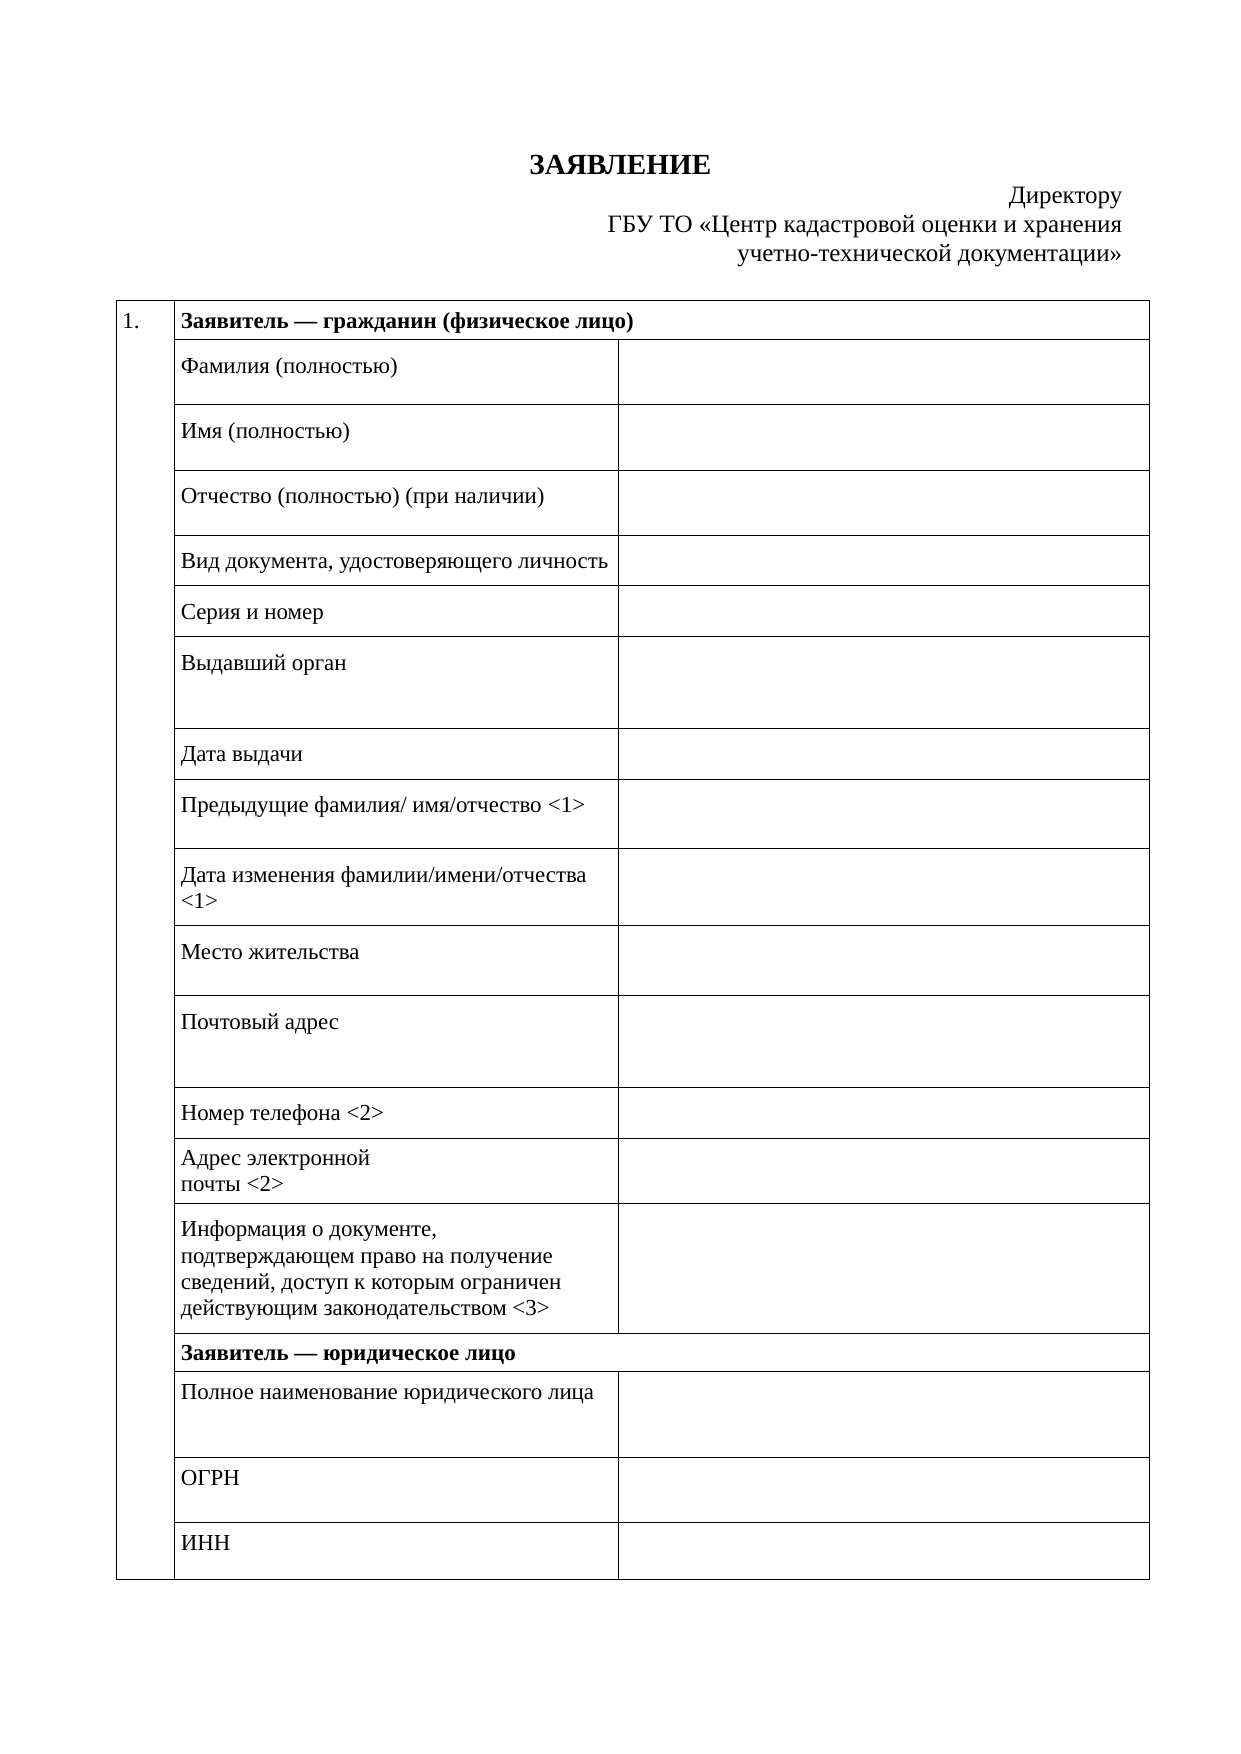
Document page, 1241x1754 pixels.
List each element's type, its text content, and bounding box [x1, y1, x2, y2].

table_cell [619, 996, 1149, 1087]
table_cell Отчество (полностью) (при наличии) [175, 471, 618, 535]
table_cell [619, 471, 1149, 535]
table_cell [619, 340, 1149, 404]
table_cell [619, 926, 1149, 995]
text учетно-технической документации» [118, 238, 1122, 267]
table_cell Дата изменения фамилии/имени/отчества <1> [175, 849, 618, 925]
table_cell [619, 1458, 1149, 1522]
table_cell [619, 586, 1149, 636]
table_cell [619, 405, 1149, 469]
table_cell Информация о документе, подтверждающем право на получение сведений, доступ к которым ограничен действующим законодательством <3> [175, 1204, 618, 1332]
table_cell [619, 729, 1149, 778]
table_cell Предыдущие фамилия/ имя/отчество <1> [175, 780, 618, 848]
table_cell Выдавший орган [175, 637, 618, 728]
table_cell ИНН [175, 1523, 618, 1579]
table_cell [619, 1523, 1149, 1579]
table_cell Дата выдачи [175, 729, 618, 778]
table_header Заявитель — гражданин (физическое лицо) [175, 301, 1149, 339]
table_cell [619, 1204, 1149, 1332]
table_header 1. [117, 301, 174, 1579]
table_cell [619, 1372, 1149, 1457]
table_cell Вид документа, удостоверяющего личность [175, 536, 618, 585]
table_cell [619, 1139, 1149, 1203]
table_cell [619, 1088, 1149, 1137]
table_cell [619, 849, 1149, 925]
text ГБУ ТО «Центр кадастровой оценки и хранения [118, 209, 1122, 238]
table_cell [619, 536, 1149, 585]
text Директору [118, 180, 1122, 209]
table_cell Место жительства [175, 926, 618, 995]
table_cell Номер телефона <2> [175, 1088, 618, 1137]
table_cell Заявитель — юридическое лицо [175, 1334, 1149, 1371]
table_cell [619, 637, 1149, 728]
table_cell ОГРН [175, 1458, 618, 1522]
table_cell Почтовый адрес [175, 996, 618, 1087]
text ЗАЯВЛЕНИЕ [118, 147, 1122, 180]
table_cell Имя (полностью) [175, 405, 618, 469]
table_cell Полное наименование юридического лица [175, 1372, 618, 1457]
table_cell [619, 780, 1149, 848]
table_cell Серия и номер [175, 586, 618, 636]
table_cell Адрес электронной почты <2> [175, 1139, 618, 1203]
table_cell Фамилия (полностью) [175, 340, 618, 404]
